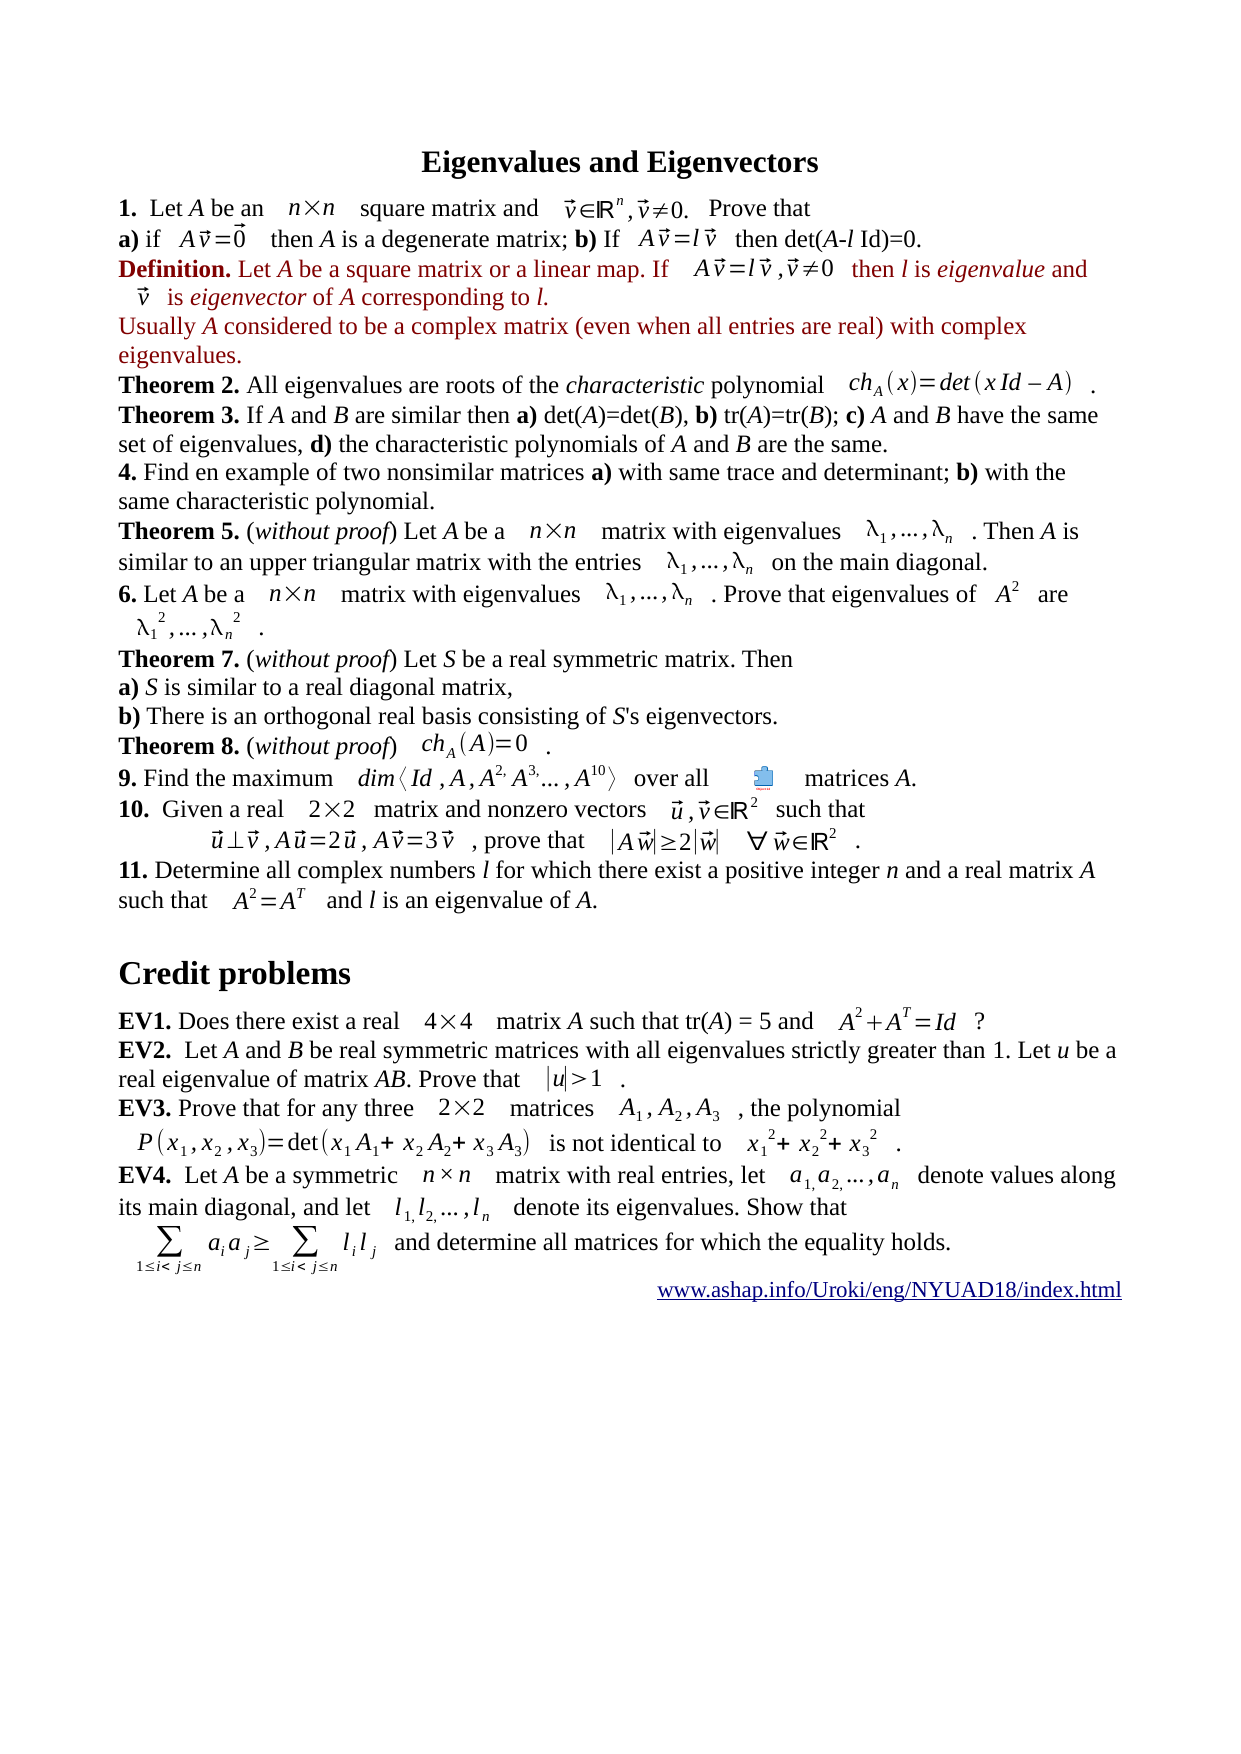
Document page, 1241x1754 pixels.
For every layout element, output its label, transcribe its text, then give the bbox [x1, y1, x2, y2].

text 4. Find en example of two nonsimilar matrices a) with same trace and determinant; b) with the same characteristic polynomial. [118, 457, 1122, 515]
text 6. Let A be a matrix with eigenvalues . Prove that eigenvalues ofare . [118, 577, 1122, 644]
text EV4. IMC14.2.2. Let A be a symmetric matrix with real entries, let denote values along its main diagonal, and let denote its eigenvalues. Show that and determine all matrices for which the equality holds. [118, 1160, 1122, 1276]
subtitle Eigenvalues and Eigenvectors [118, 143, 1122, 179]
text 1. Let A be an square matrix and Prove that а) if then A is a degenerate matrix; b) Ifthen det(A-l Id)=0. [118, 192, 1122, 254]
text EV2. IMC13.1.1. Let A and B be real symmetric matrices with all eigenvalues strictly greater than 1. Let u be a real eigenvalue of matrix AB. Prove that . [118, 1035, 1122, 1093]
text www.ashap.info/Uroki/eng/NYUAD18/index.html [118, 1276, 1122, 1302]
text Theorem 7. (without proof) Let S be a real symmetric matrix. Then a) S is similar to a real diagonal matrix, b) There is an orthogonal real basis consisting of S's eigenvectors. Theorem 8. (without proof) . 9. Find the maximum over all matrices A. [118, 644, 1122, 793]
text Theorem 5. (without proof) Let A be a matrix with eigenvalues . Then A is similar to an upper triangular matrix with the entries on the main diagonal. [118, 515, 1122, 577]
text 11. IMC17.1.1. Determine all complex numbers l for which there exist a positive integer n and a real matrix A such that and l is an eigenvalue of A. [118, 856, 1122, 916]
subtitle Credit problems [118, 953, 1122, 991]
text Definition. Let A be a square matrix or a linear map. If then l is eigenvalue and is eigenvector of A corresponding to l. Usually A considered to be a complex matrix (even when all entries are real) with complex eigenvalues. [118, 254, 1122, 369]
text Theorem 2. All eigenvalues are roots of the characteristic polynomial . [118, 369, 1122, 400]
text EV3. IMC7.1.3'. Prove that for any three matrices , the polynomial is not identical to . [118, 1093, 1122, 1160]
text Theorem 3. If A and B are similar then a) det(A)=det(B), b) tr(A)=tr(B); c) A and B have the same set of eigenvalues, d) the characteristic polynomials of A and B are the same. [118, 400, 1122, 457]
text EV1. IMC11.1.2'. Does there exist a real matrix A such that tr(A) = 5 and ? [118, 1004, 1122, 1035]
subtitle 10. Given a real matrix and nonzero vectors such that , prove that . [118, 793, 1122, 856]
